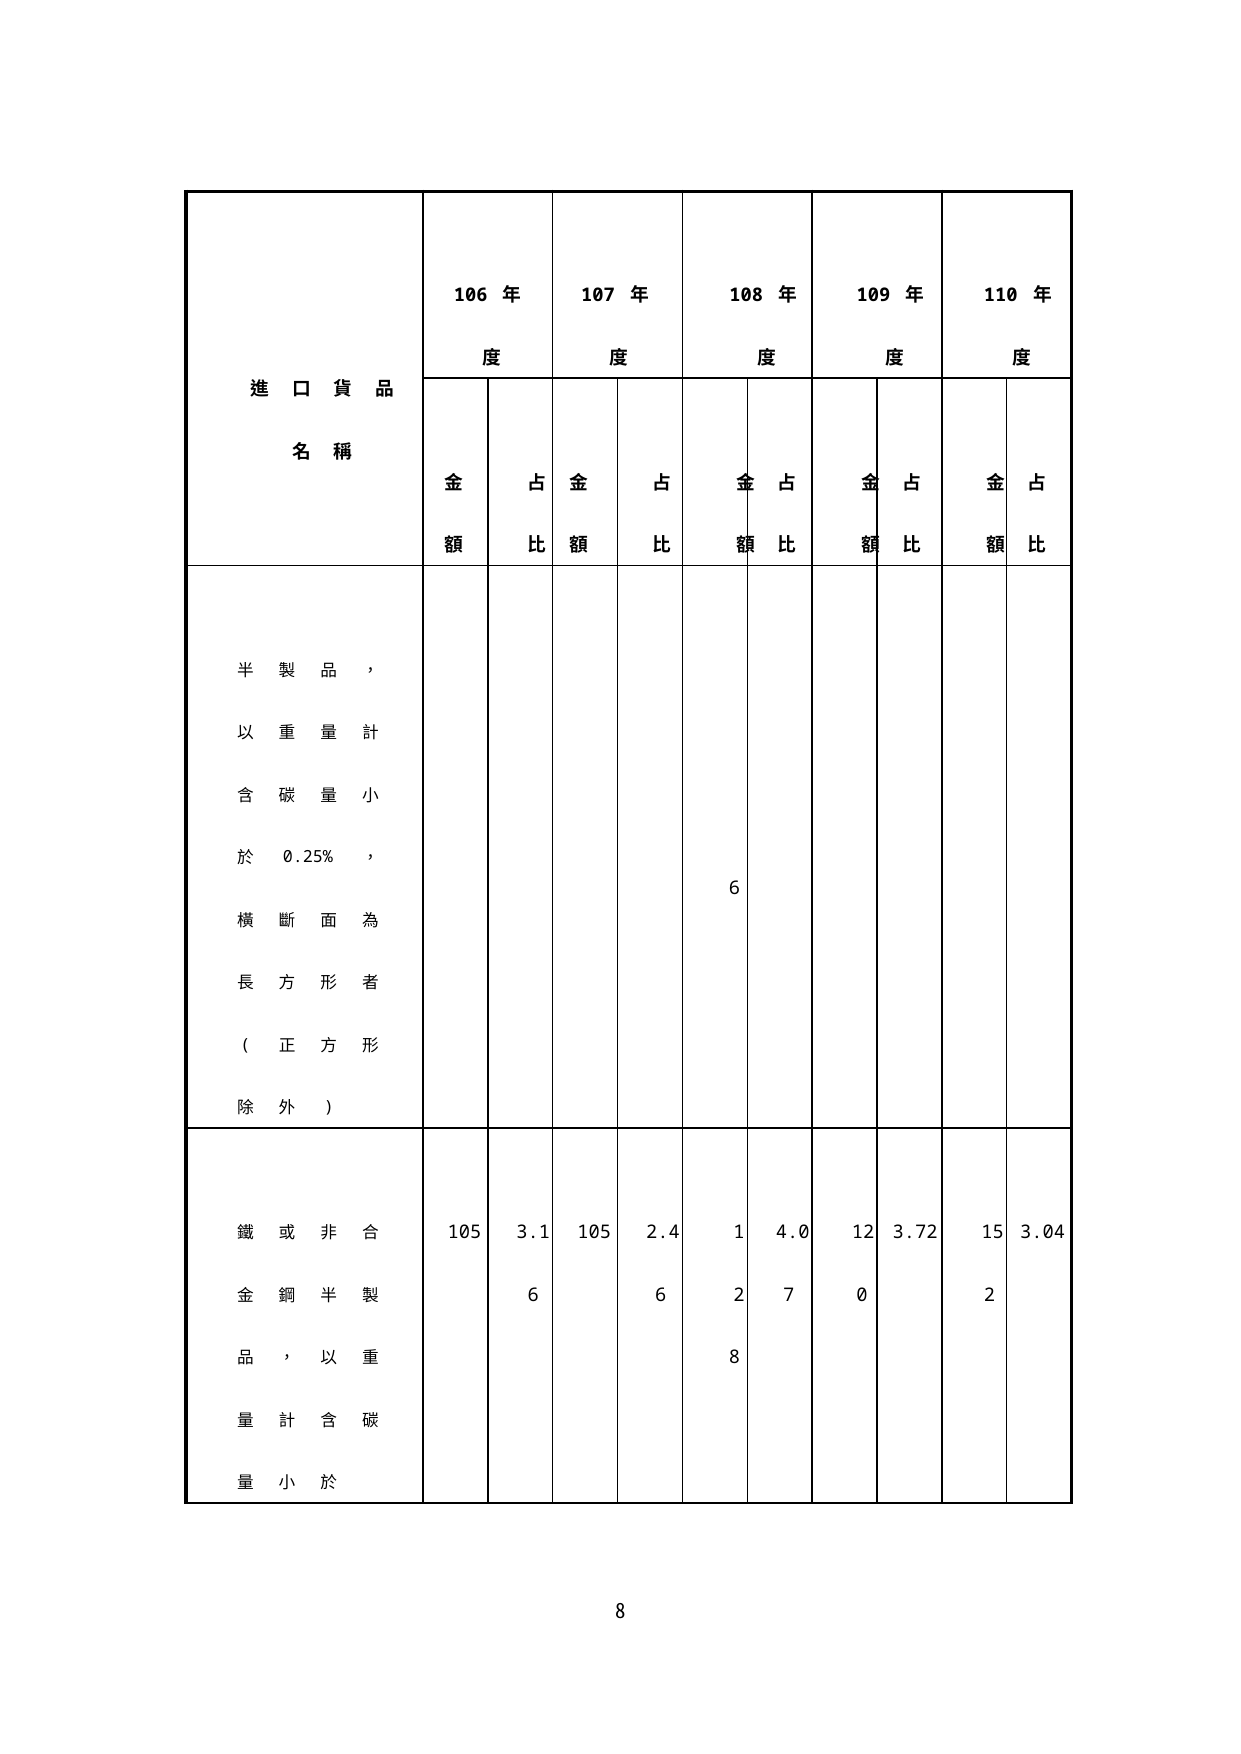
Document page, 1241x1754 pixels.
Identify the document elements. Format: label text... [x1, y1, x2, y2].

table_cell 金額 [943, 379, 1006, 564]
table_cell 半製品，以重量計含碳量小於0.25%，橫斷面為長方形者(正方形除外) [188, 566, 422, 1127]
table_cell [489, 566, 552, 1127]
table_cell 152 [943, 1129, 1006, 1502]
table_cell 3.04 [1007, 1129, 1070, 1502]
table_cell [618, 566, 682, 1127]
table_header 進口貨品名稱 [188, 193, 422, 564]
table_cell [1007, 566, 1070, 1127]
table_cell 105 [553, 1129, 617, 1502]
table_cell 6 [683, 566, 747, 1127]
table_cell [878, 566, 941, 1127]
table_cell 占比 [878, 379, 941, 564]
table_header 110年度 [943, 193, 1070, 377]
table_cell [943, 566, 1006, 1127]
table_cell 占比 [618, 379, 682, 564]
table_cell 128 [683, 1129, 747, 1502]
table_header 107年度 [553, 193, 682, 377]
table_cell 2.46 [618, 1129, 682, 1502]
table_cell 金額 [683, 379, 747, 564]
table_cell 金額 [553, 379, 617, 564]
table_cell [813, 566, 876, 1127]
table_cell 占比 [748, 379, 811, 564]
table_cell 3.72 [878, 1129, 941, 1502]
table_cell [424, 566, 487, 1127]
table_cell 金額 [813, 379, 876, 564]
table_cell 105 [424, 1129, 487, 1502]
table_header 109年度 [813, 193, 941, 377]
table_header 106年度 [424, 193, 552, 377]
table_cell 4.07 [748, 1129, 811, 1502]
table_cell [553, 566, 617, 1127]
table_cell 占比 [1007, 379, 1070, 564]
table_cell [748, 566, 811, 1127]
table_cell 金額 [424, 379, 487, 564]
table_header 108年度 [683, 193, 811, 377]
table_cell 鐵或非合金鋼半製品，以重量計含碳量小於 [188, 1129, 422, 1502]
table_cell 占比 [489, 379, 552, 564]
table_cell 120 [813, 1129, 876, 1502]
table_cell 3.16 [489, 1129, 552, 1502]
